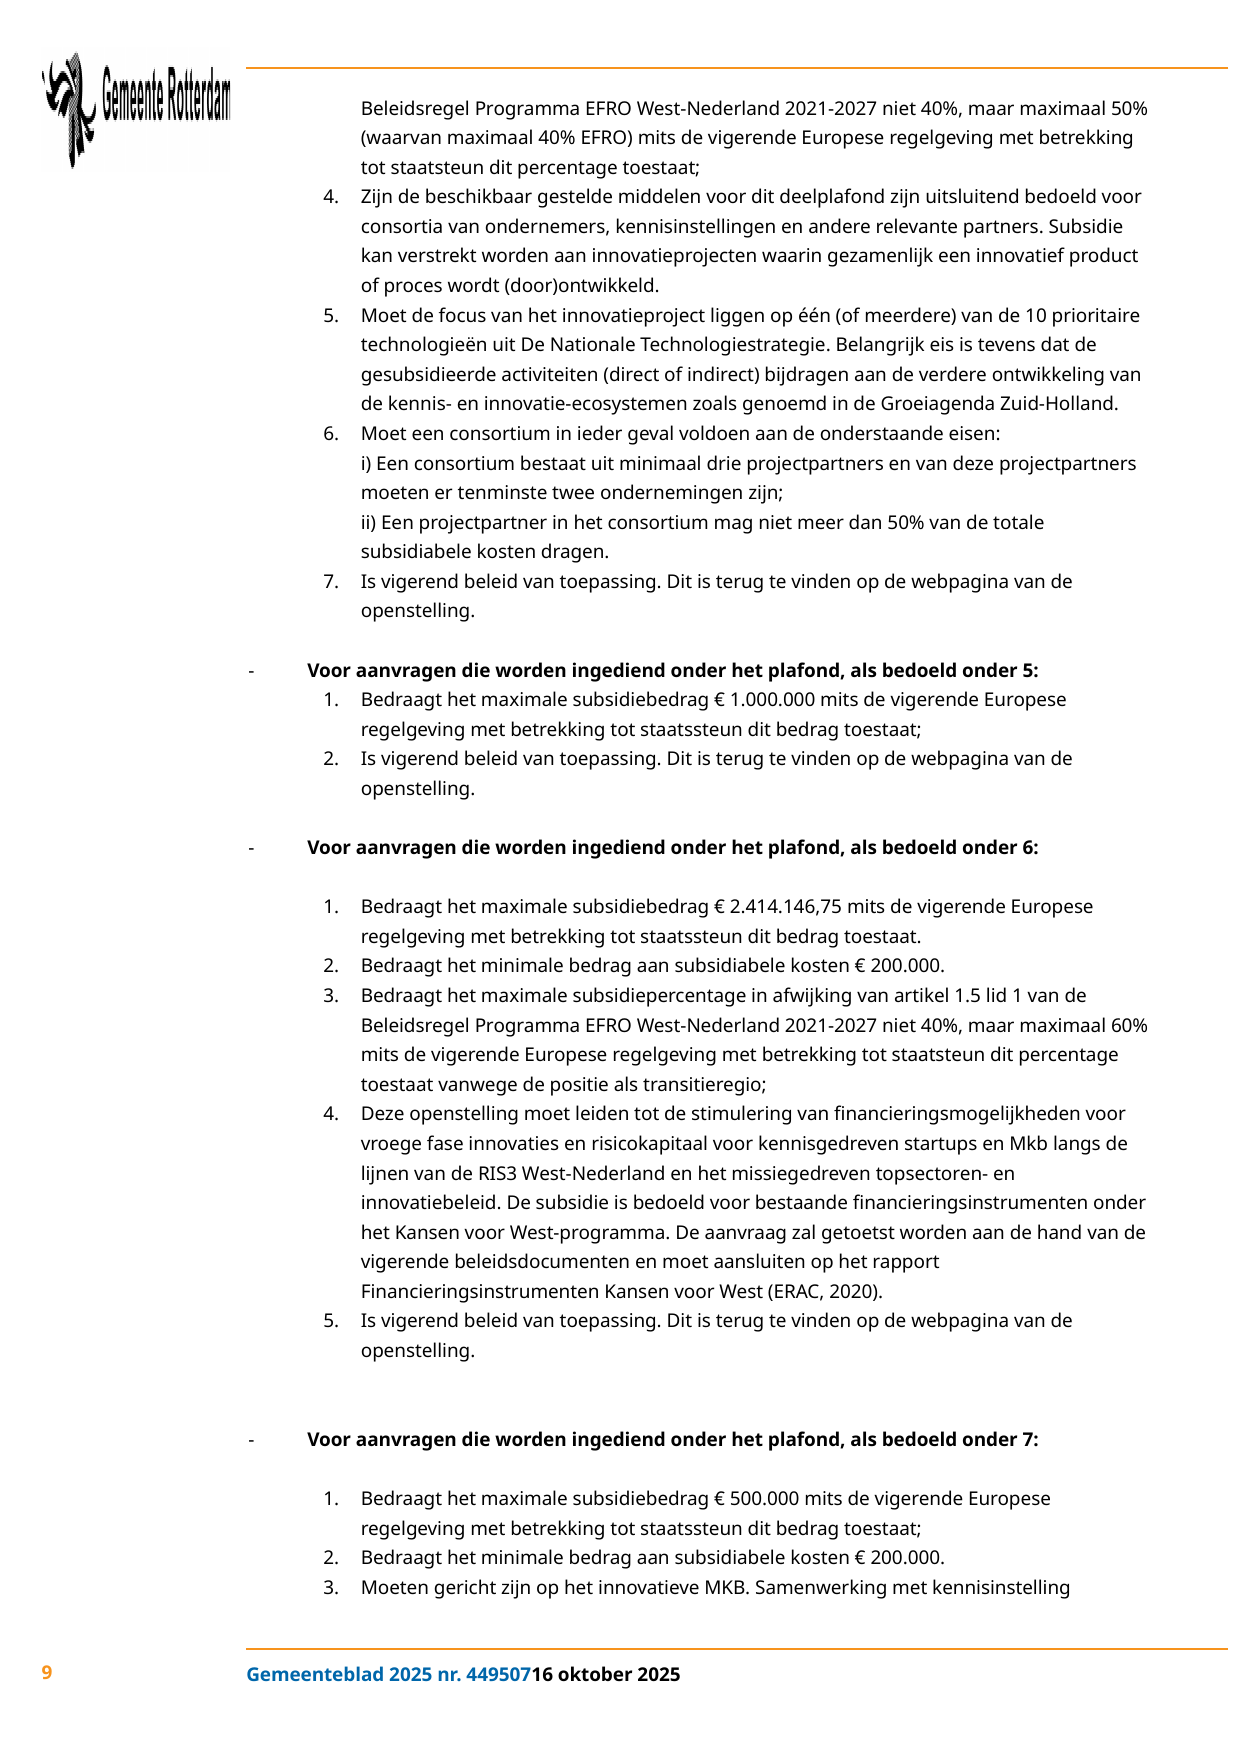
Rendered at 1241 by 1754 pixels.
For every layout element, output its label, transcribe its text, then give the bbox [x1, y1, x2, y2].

list Voor aanvragen die worden ingediend onder het plafond, als bedoeld onder 5: [248, 657, 1152, 683]
list Bedraagt het minimale bedrag aan subsidiabele kosten € 200.000. [323, 1544, 1152, 1570]
list Bedraagt het minimale bedrag aan subsidiabele kosten € 200.000. [323, 953, 1152, 978]
list Zijn de beschikbaar gestelde middelen voor dit deelplafond zijn uitsluitend bedoeld voor consortia van ondernemers, kennisinstellingen en andere relevante partners. Subsidie kan verstrekt worden aan innovatieprojecten waarin gezamenlijk een innovatief product of proces wordt (door)ontwikkeld. [323, 183, 1152, 298]
list Deze openstelling moet leiden tot de stimulering van financieringsmogelijkheden voor vroege fase innovaties en risicokapitaal voor kennisgedreven startups en Mkb langs de lijnen van de RIS3 West-Nederland en het missiegedreven topsectoren- en innovatiebeleid. De subsidie is bedoeld voor bestaande financieringsinstrumenten onder het Kansen voor West-programma. De aanvraag zal getoetst worden aan de hand van de vigerende beleidsdocumenten en moet aansluiten op het rapport Financieringsinstrumenten Kansen voor West (ERAC, 2020). [323, 1101, 1152, 1304]
list Moet de focus van het innovatieproject liggen op één (of meerdere) van de 10 prioritaire technologieën uit De Nationale Technologiestrategie. Belangrijk eis is tevens dat de gesubsidieerde activiteiten (direct of indirect) bijdragen aan de verdere ontwikkeling van de kennis- en innovatie-ecosystemen zoals genoemd in de Groeiagenda Zuid-Holland. [323, 302, 1152, 416]
list Bedraagt het maximale subsidiebedrag € 2.414.146,75 mits de vigerende Europese regelgeving met betrekking tot staatssteun dit bedrag toestaat. [323, 893, 1152, 949]
list Moeten gericht zijn op het innovatieve MKB. Samenwerking met kennisinstelling [323, 1574, 1152, 1600]
list Bedraagt het maximale subsidiepercentage in afwijking van artikel 1.5 lid 1 van de Beleidsregel Programma EFRO West-Nederland 2021-2027 niet 40%, maar maximaal 60% mits de vigerende Europese regelgeving met betrekking tot staatsteun dit percentage toestaat vanwege de positie als transitieregio; [323, 982, 1152, 1097]
list Is vigerend beleid van toepassing. Dit is terug te vinden op de webpagina van de openstelling. [323, 746, 1152, 801]
list Is vigerend beleid van toepassing. Dit is terug te vinden op de webpagina van de openstelling. [323, 1308, 1152, 1363]
list Moet een consortium in ieder geval voldoen aan de onderstaande eisen: [323, 420, 1152, 446]
list Is vigerend beleid van toepassing. Dit is terug te vinden op de webpagina van de openstelling. [323, 568, 1152, 623]
picture [41, 47, 231, 172]
list Voor aanvragen die worden ingediend onder het plafond, als bedoeld onder 6: [248, 834, 1152, 860]
list i) Een consortium bestaat uit minimaal drie projectpartners en van deze projectpartners moeten er tenminste twee ondernemingen zijn; [323, 450, 1152, 505]
list Bedraagt het maximale subsidiebedrag € 500.000 mits de vigerende Europese regelgeving met betrekking tot staatssteun dit bedrag toestaat; [323, 1485, 1152, 1541]
list ii) Een projectpartner in het consortium mag niet meer dan 50% van de totale subsidiabele kosten dragen. [323, 509, 1152, 564]
list Bedraagt het maximale subsidiebedrag € 1.000.000 mits de vigerende Europese regelgeving met betrekking tot staatssteun dit bedrag toestaat; [323, 686, 1152, 742]
list Beleidsregel Programma EFRO West-Nederland 2021-2027 niet 40%, maar maximaal 50% (waarvan maximaal 40% EFRO) mits de vigerende Europese regelgeving met betrekking tot staatsteun dit percentage toestaat; [323, 95, 1152, 180]
list Voor aanvragen die worden ingediend onder het plafond, als bedoeld onder 7: [248, 1426, 1152, 1452]
